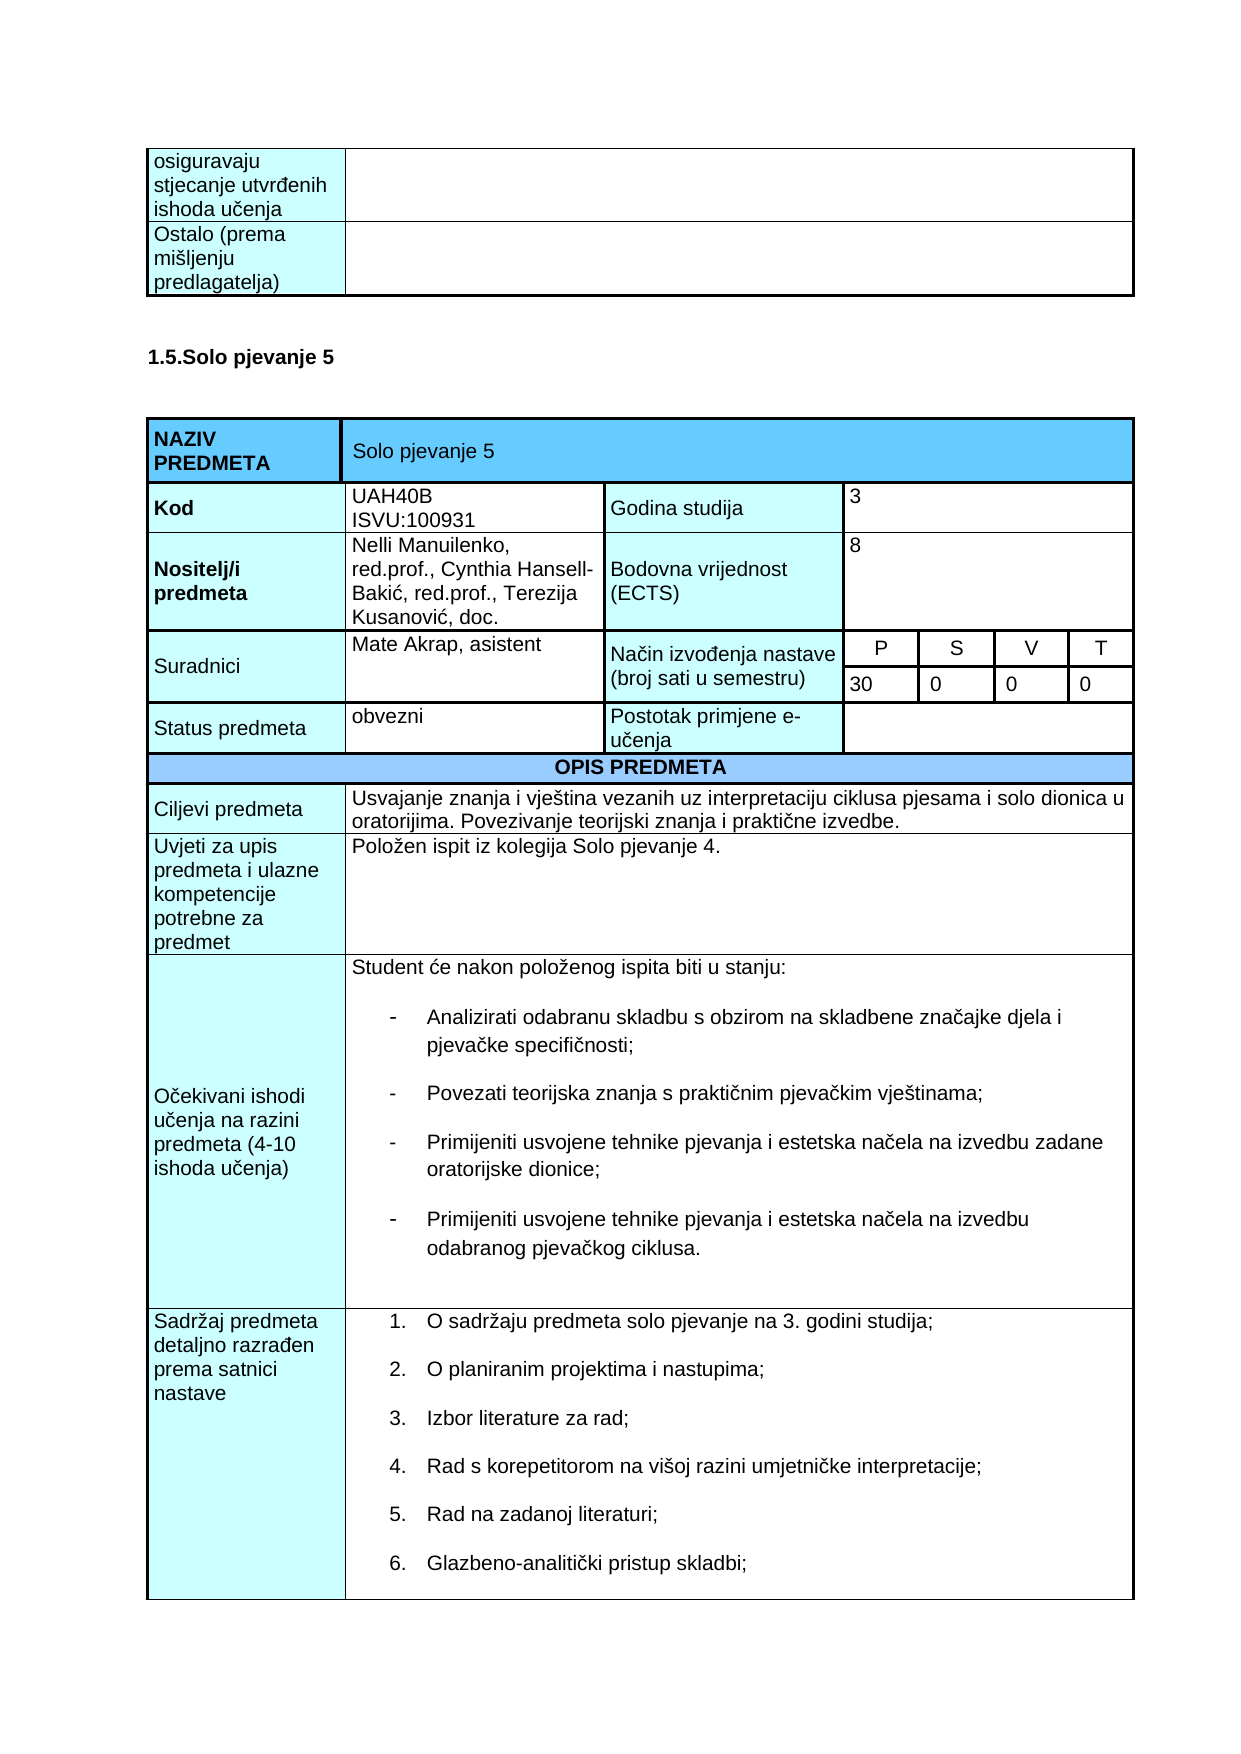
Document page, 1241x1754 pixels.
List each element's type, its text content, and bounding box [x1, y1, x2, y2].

table_cell Ciljevi predmeta [149, 785, 345, 833]
table_cell Nositelj/i predmeta [149, 533, 345, 629]
table_cell 0 [996, 668, 1067, 701]
table_cell Mate Akrap, asistent [346, 632, 603, 701]
table_cell 3 [845, 484, 1132, 532]
table_header NAZIV PREDMETA [149, 420, 339, 481]
table_cell Položen ispit iz kolegija Solo pjevanje 4. [346, 834, 1132, 954]
table_cell O sadržaju predmeta solo pjevanje na 3. godini studija; O planiranim projektima i nastupima; Izbor literature za rad; Rad s korepetitorom na višoj razini umjetničke interpretacije; Rad na zadanoj literaturi; Glazbeno-analitički pristup skladbi; Rad na zadanoj literaturi; Rad na zadanoj literaturi; O mogućnostima glasa u opernom repertoaru; Izbor solo dionice oratorija, analiza djela; Izbor ciklusa solo pjesama, analiza skladbi; Rad na zadanom programu; Rad na zadanom programu; Priprema za ispit; Priprema za ispit [346, 1309, 1132, 1599]
text 1.5.Solo pjevanje 5 [148, 345, 1093, 369]
table_cell Postotak primjene e-učenja [606, 704, 842, 752]
table_cell Student će nakon položenog ispita biti u stanju: Analizirati odabranu skladbu s obzirom na skladbene značajke djela i pjevačke specifičnosti; Povezati teorijska znanja s praktičnim pjevačkim vještinama; Primijeniti usvojene tehnike pjevanja i estetska načela na izvedbu zadane oratorijske dionice; Primijeniti usvojene tehnike pjevanja i estetska načela na izvedbu odabranog pjevačkog ciklusa. [346, 955, 1132, 1308]
table_cell [845, 704, 1132, 752]
table_cell V [996, 632, 1067, 664]
table_cell Način izvođenja nastave (broj sati u semestru) [606, 632, 842, 701]
table_cell Suradnici [149, 632, 345, 701]
table_cell [346, 222, 1132, 293]
table_cell P [845, 632, 917, 664]
table_cell Usvajanje znanja i vještina vezanih uz interpretaciju ciklusa pjesama i solo dionica u oratorijima. Povezivanje teorijski znanja i praktične izvedbe. [346, 785, 1132, 833]
table_cell S [920, 632, 993, 664]
table_cell Sadržaj predmeta detaljno razrađen prema satnici nastave [149, 1309, 345, 1599]
table_cell [346, 149, 1132, 221]
table_cell 30 [845, 668, 917, 701]
table_cell Uvjeti za upis predmeta i ulazne kompetencije potrebne za predmet [149, 834, 345, 954]
table_cell Status predmeta [149, 704, 345, 752]
table_cell 0 [1070, 668, 1132, 701]
table_cell Nelli Manuilenko, red.prof., Cynthia Hansell-Bakić, red.prof., Terezija Kusanović, doc. [346, 533, 603, 629]
table_cell UAH40B ISVU:100931 [346, 484, 603, 532]
table_cell Očekivani ishodi učenja na razini predmeta (4-10 ishoda učenja) [149, 955, 345, 1308]
table_cell 8 [845, 533, 1132, 629]
table_cell Kod [149, 484, 345, 532]
table_cell Ostalo (prema mišljenju predlagatelja) [149, 222, 345, 293]
table_header Solo pjevanje 5 [343, 420, 1132, 481]
table_cell obvezni [346, 704, 603, 752]
table_cell Bodovna vrijednost (ECTS) [606, 533, 842, 629]
table_cell Godina studija [606, 484, 842, 532]
table_cell OPIS PREDMETA [149, 755, 1132, 782]
table_cell osiguravaju stjecanje utvrđenih ishoda učenja [149, 149, 345, 221]
table_cell 0 [920, 668, 993, 701]
table_cell T [1070, 632, 1132, 664]
